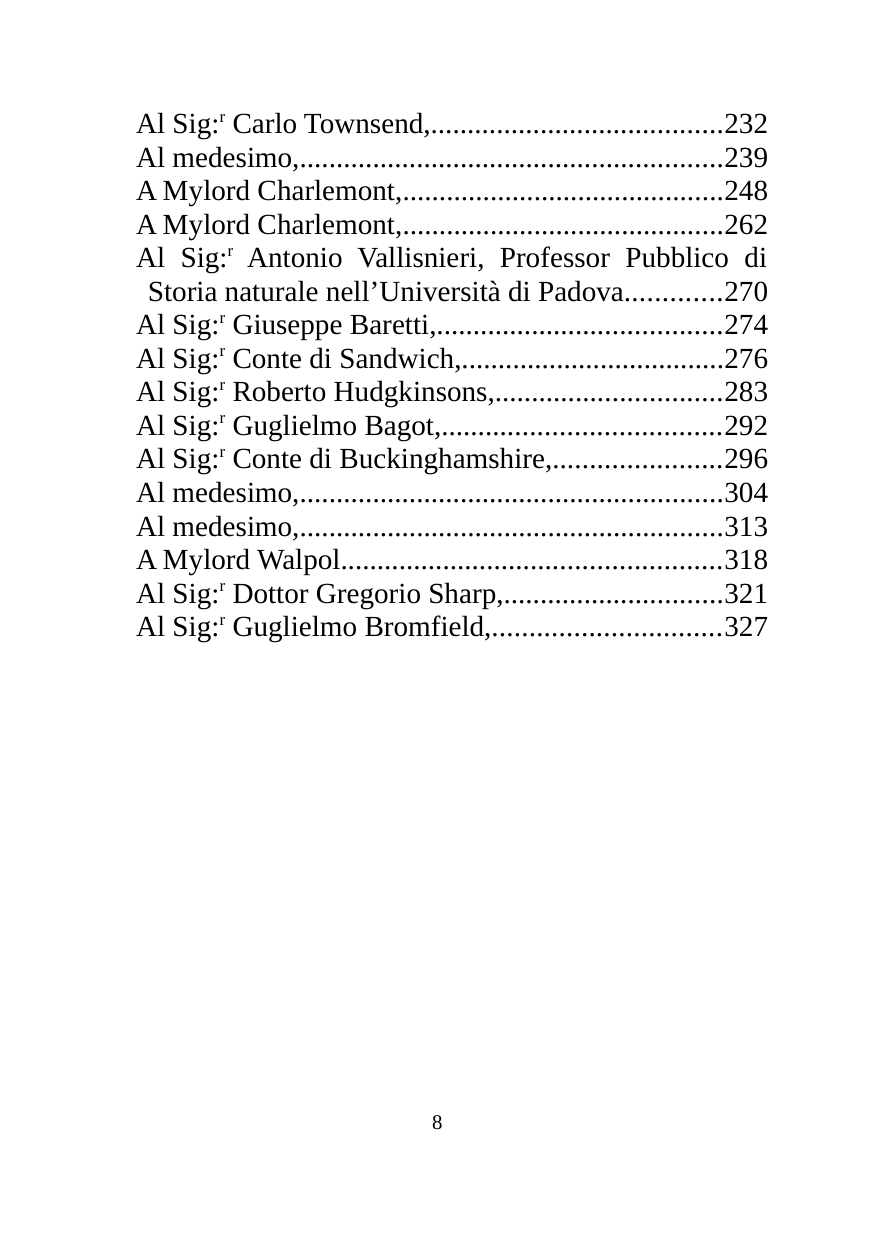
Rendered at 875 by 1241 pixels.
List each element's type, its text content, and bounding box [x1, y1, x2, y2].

text Al medesimo, 313 [136, 509, 768, 542]
text Al medesimo, 304 [136, 475, 768, 509]
text Al Sig:r Roberto Hudgkinsons, 283 [136, 374, 768, 408]
text Al Sig:r Guglielmo Bagot, 292 [136, 408, 768, 442]
text Al Sig:r Giuseppe Baretti, 274 [136, 307, 768, 341]
text A Mylord Charlemont, 262 [136, 207, 768, 240]
text A Mylord Charlemont, 248 [136, 173, 768, 207]
text Al Sig:r Antonio Vallisnieri, Professor Pubblico di Storia naturale nell’Università di Padova. 270 [136, 240, 768, 307]
text Al Sig:r Conte di Buckinghamshire, 296 [136, 442, 768, 475]
text Al Sig:r Guglielmo Bromfield, 327 [136, 609, 768, 643]
text Al Sig:r Carlo Townsend, 232 [136, 106, 768, 140]
text A Mylord Walpol. 318 [136, 542, 768, 576]
text Al Sig:r Dottor Gregorio Sharp, 321 [136, 576, 768, 609]
text Al medesimo, 239 [136, 140, 768, 173]
text Al Sig:r Conte di Sandwich, 276 [136, 341, 768, 374]
